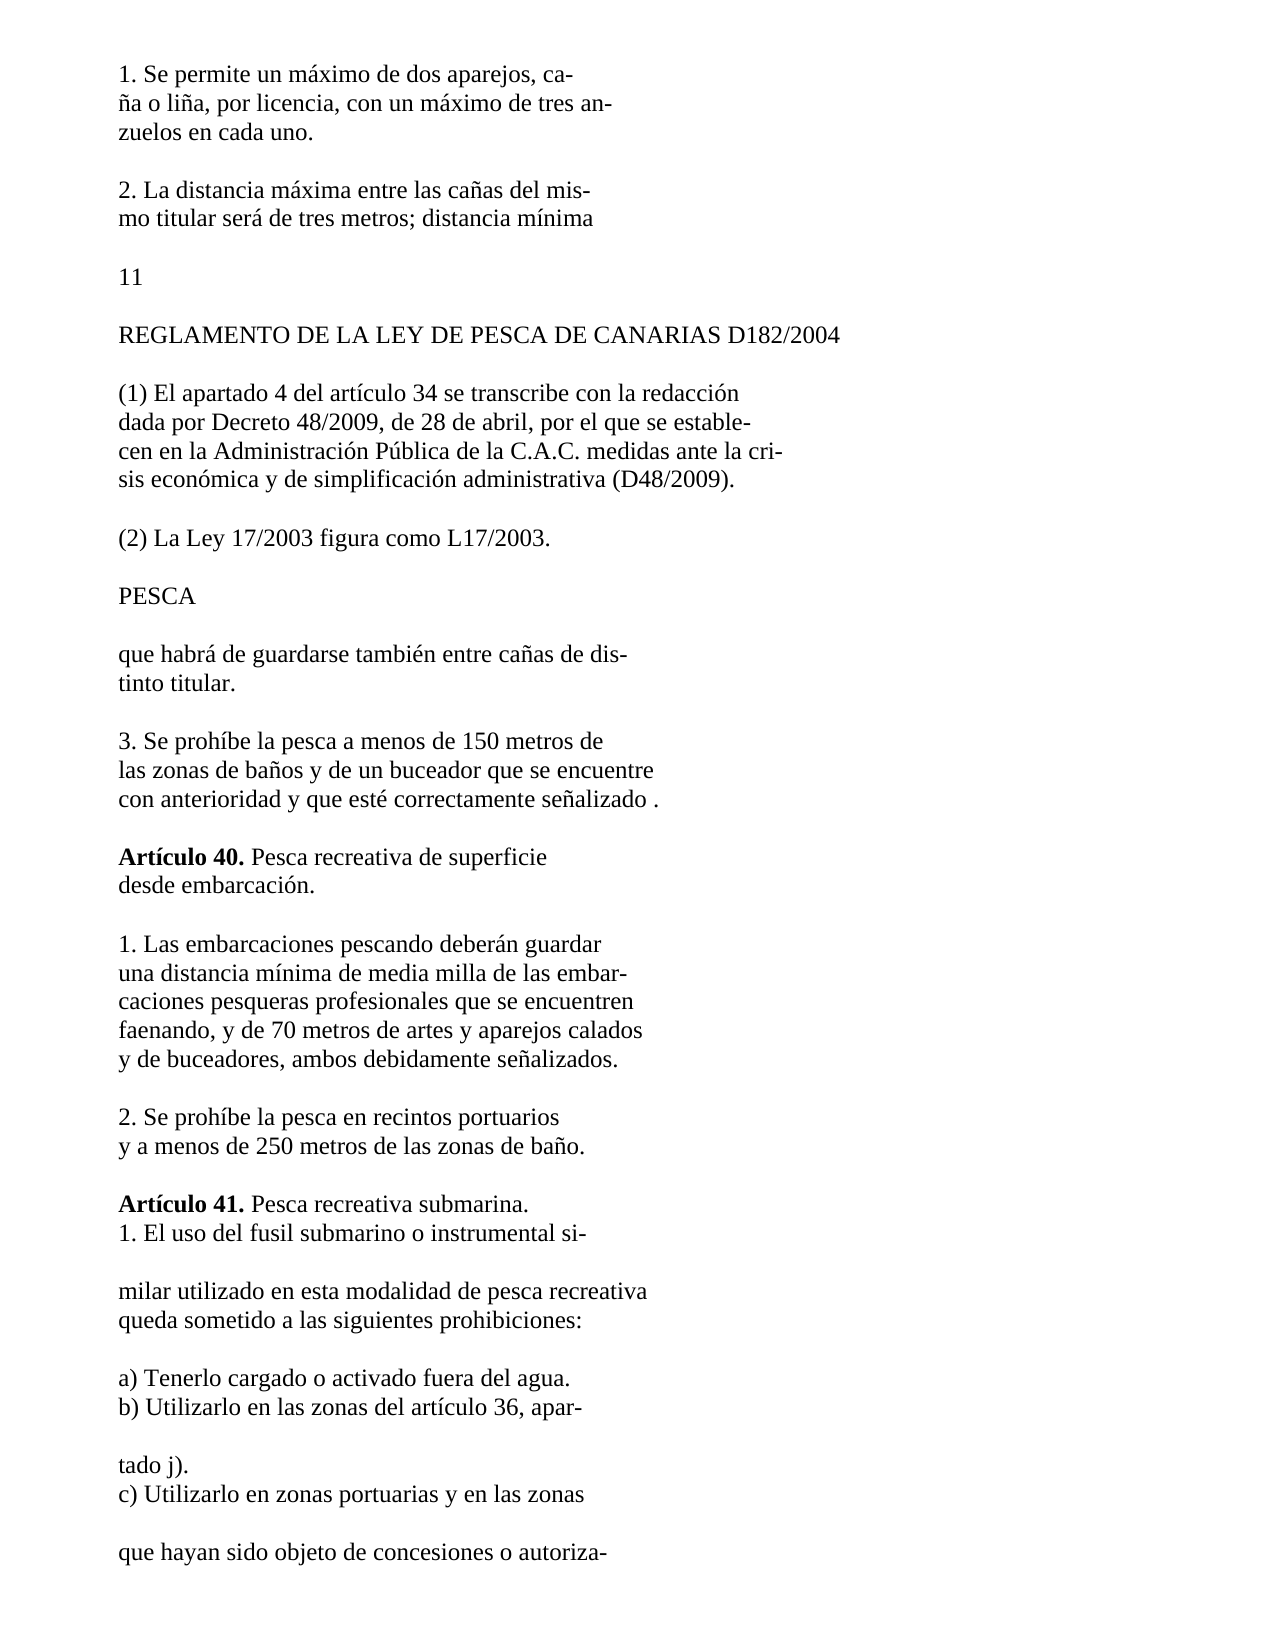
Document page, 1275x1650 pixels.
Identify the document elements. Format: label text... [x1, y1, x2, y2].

text 1. Se permite un máximo de dos aparejos, ca- ña o liña, por licencia, con un máximo de tres an- zuelos en cada uno. [118, 59, 1216, 145]
text (2) La Ley 17/2003 figura como L17/2003. [118, 523, 1216, 551]
text 3. Se prohíbe la pesca a menos de 150 metros de las zonas de baños y de un buceador que se encuentre con anterioridad y que esté correctamente señalizado . [118, 726, 1216, 812]
text REGLAMENTO DE LA LEY DE PESCA DE CANARIAS D182/2004 [118, 320, 1216, 349]
text (1) El apartado 4 del artículo 34 se transcribe con la redacción dada por Decreto 48/2009, de 28 de abril, por el que se estable- cen en la Administración Pública de la C.A.C. medidas ante la cri- sis económica y de simplificación administrativa (D48/2009). [118, 378, 1216, 493]
text Artículo 40. Pesca recreativa de superficie desde embarcación. [118, 842, 1216, 899]
text tado j). c) Utilizarlo en zonas portuarias y en las zonas [118, 1450, 1216, 1507]
text Artículo 41. Pesca recreativa submarina. 1. El uso del fusil submarino o instrumental si- [118, 1189, 1216, 1247]
text que hayan sido objeto de concesiones o autoriza- [118, 1537, 1216, 1566]
text PESCA [118, 581, 1216, 610]
text 1. Las embarcaciones pescando deberán guardar una distancia mínima de media milla de las embar- caciones pesqueras profesionales que se encuentren faenando, y de 70 metros de artes y aparejos calados y de buceadores, ambos debidamente señalizados. [118, 929, 1216, 1073]
text milar utilizado en esta modalidad de pesca recreativa queda sometido a las siguientes prohibiciones: [118, 1276, 1216, 1333]
text 2. La distancia máxima entre las cañas del mis- mo titular será de tres metros; distancia mínima [118, 175, 1216, 232]
text 2. Se prohíbe la pesca en recintos portuarios y a menos de 250 metros de las zonas de baño. [118, 1102, 1216, 1159]
text 11 [118, 262, 1216, 291]
text a) Tenerlo cargado o activado fuera del agua. b) Utilizarlo en las zonas del artículo 36, apar- [118, 1363, 1216, 1421]
text que habrá de guardarse también entre cañas de dis- tinto titular. [118, 639, 1216, 697]
